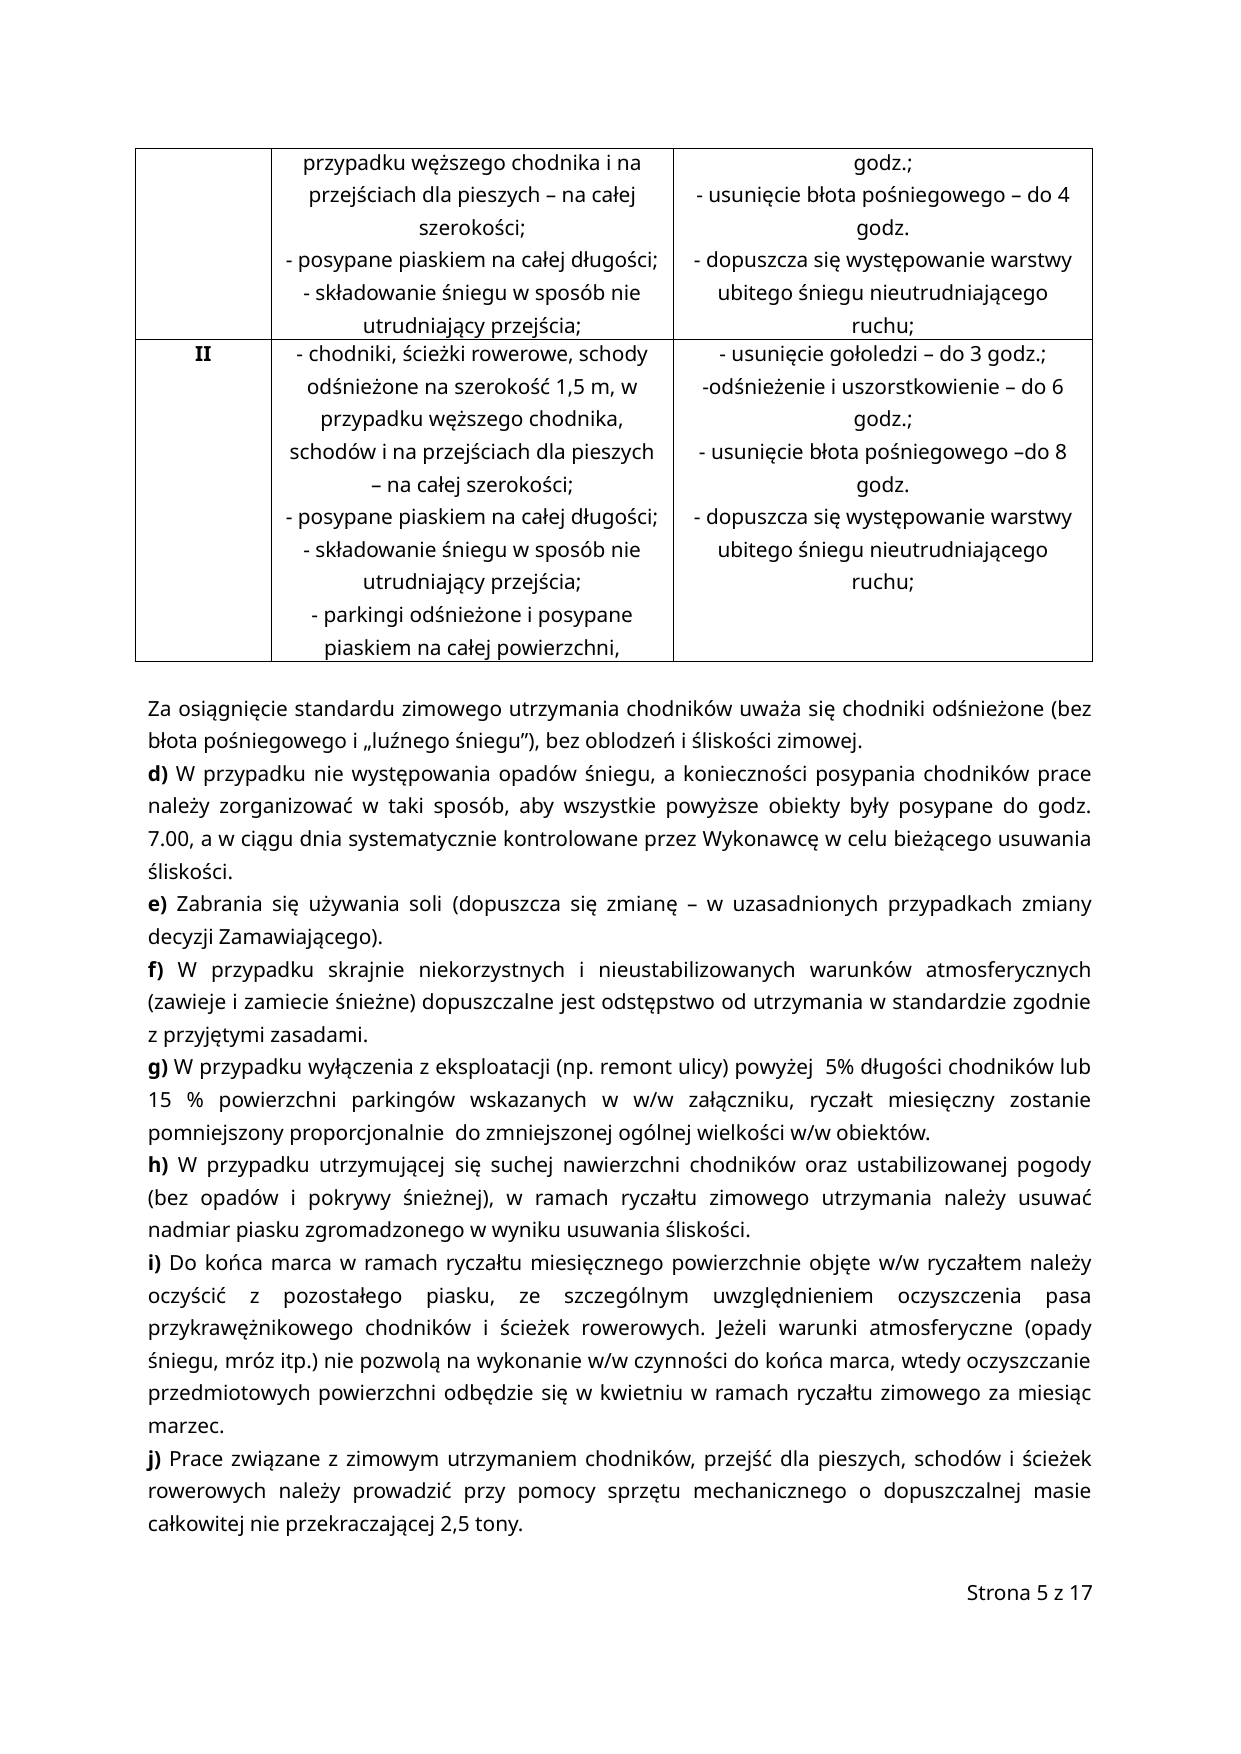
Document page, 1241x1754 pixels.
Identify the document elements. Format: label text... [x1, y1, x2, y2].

text i) Do końca marca w ramach ryczałtu miesięcznego powierzchnie objęte w/w ryczałtem należy oczyścić z pozostałego piasku, ze szczególnym uwzględnieniem oczyszczenia pasa przykrawężnikowego chodników i ścieżek rowerowych. Jeżeli warunki atmosferyczne (opady śniegu, mróz itp.) nie pozwolą na wykonanie w/w czynności do końca marca, wtedy oczyszczanie przedmiotowych powierzchni odbędzie się w kwietniu w ramach ryczałtu zimowego za miesiąc marzec. [148, 1248, 1093, 1439]
table_cell [136, 149, 271, 339]
text d) W przypadku nie występowania opadów śniegu, a konieczności posypania chodników prace należy zorganizować w taki sposób, aby wszystkie powyższe obiekty były posypane do godz. 7.00, a w ciągu dnia systematycznie kontrolowane przez Wykonawcę w celu bieżącego usuwania śliskości. [148, 759, 1093, 885]
text g) W przypadku wyłączenia z eksploatacji (np. remont ulicy) powyżej 5% długości chodników lub 15 % powierzchni parkingów wskazanych w w/w załączniku, ryczałt miesięczny zostanie pomniejszony proporcjonalnie do zmniejszonej ogólnej wielkości w/w obiektów. [148, 1052, 1093, 1146]
table_cell - chodniki, ścieżki rowerowe, schody odśnieżone na szerokość 1,5 m, w przypadku węższego chodnika, schodów i na przejściach dla pieszych – na całej szerokości; - posypane piaskiem na całej długości; - składowanie śniegu w sposób nie utrudniający przejścia; - parkingi odśnieżone i posypane piaskiem na całej powierzchni, [272, 340, 673, 661]
table_cell - usunięcie gołoledzi – do 3 godz.; -odśnieżenie i uszorstkowienie – do 6 godz.; - usunięcie błota pośniegowego –do 8 godz. - dopuszcza się występowanie warstwy ubitego śniegu nieutrudniającego ruchu; [674, 340, 1092, 661]
text Za osiągnięcie standardu zimowego utrzymania chodników uważa się chodniki odśnieżone (bez błota pośniegowego i „luźnego śniegu”), bez oblodzeń i śliskości zimowej. [148, 694, 1093, 755]
text e) Zabrania się używania soli (dopuszcza się zmianę – w uzasadnionych przypadkach zmiany decyzji Zamawiającego). [148, 889, 1093, 951]
table_cell godz.; - usunięcie błota pośniegowego – do 4 godz. - dopuszcza się występowanie warstwy ubitego śniegu nieutrudniającego ruchu; [674, 149, 1092, 339]
table_cell przypadku węższego chodnika i na przejściach dla pieszych – na całej szerokości; - posypane piaskiem na całej długości; - składowanie śniegu w sposób nie utrudniający przejścia; [272, 149, 673, 339]
table_cell II [136, 340, 271, 661]
text f) W przypadku skrajnie niekorzystnych i nieustabilizowanych warunków atmosferycznych (zawieje i zamiecie śnieżne) dopuszczalne jest odstępstwo od utrzymania w standardzie zgodnie z przyjętymi zasadami. [148, 955, 1093, 1048]
text j) Prace związane z zimowym utrzymaniem chodników, przejść dla pieszych, schodów i ścieżek rowerowych należy prowadzić przy pomocy sprzętu mechanicznego o dopuszczalnej masie całkowitej nie przekraczającej 2,5 tony. [148, 1444, 1093, 1537]
text h) W przypadku utrzymującej się suchej nawierzchni chodników oraz ustabilizowanej pogody (bez opadów i pokrywy śnieżnej), w ramach ryczałtu zimowego utrzymania należy usuwać nadmiar piasku zgromadzonego w wyniku usuwania śliskości. [148, 1150, 1093, 1244]
